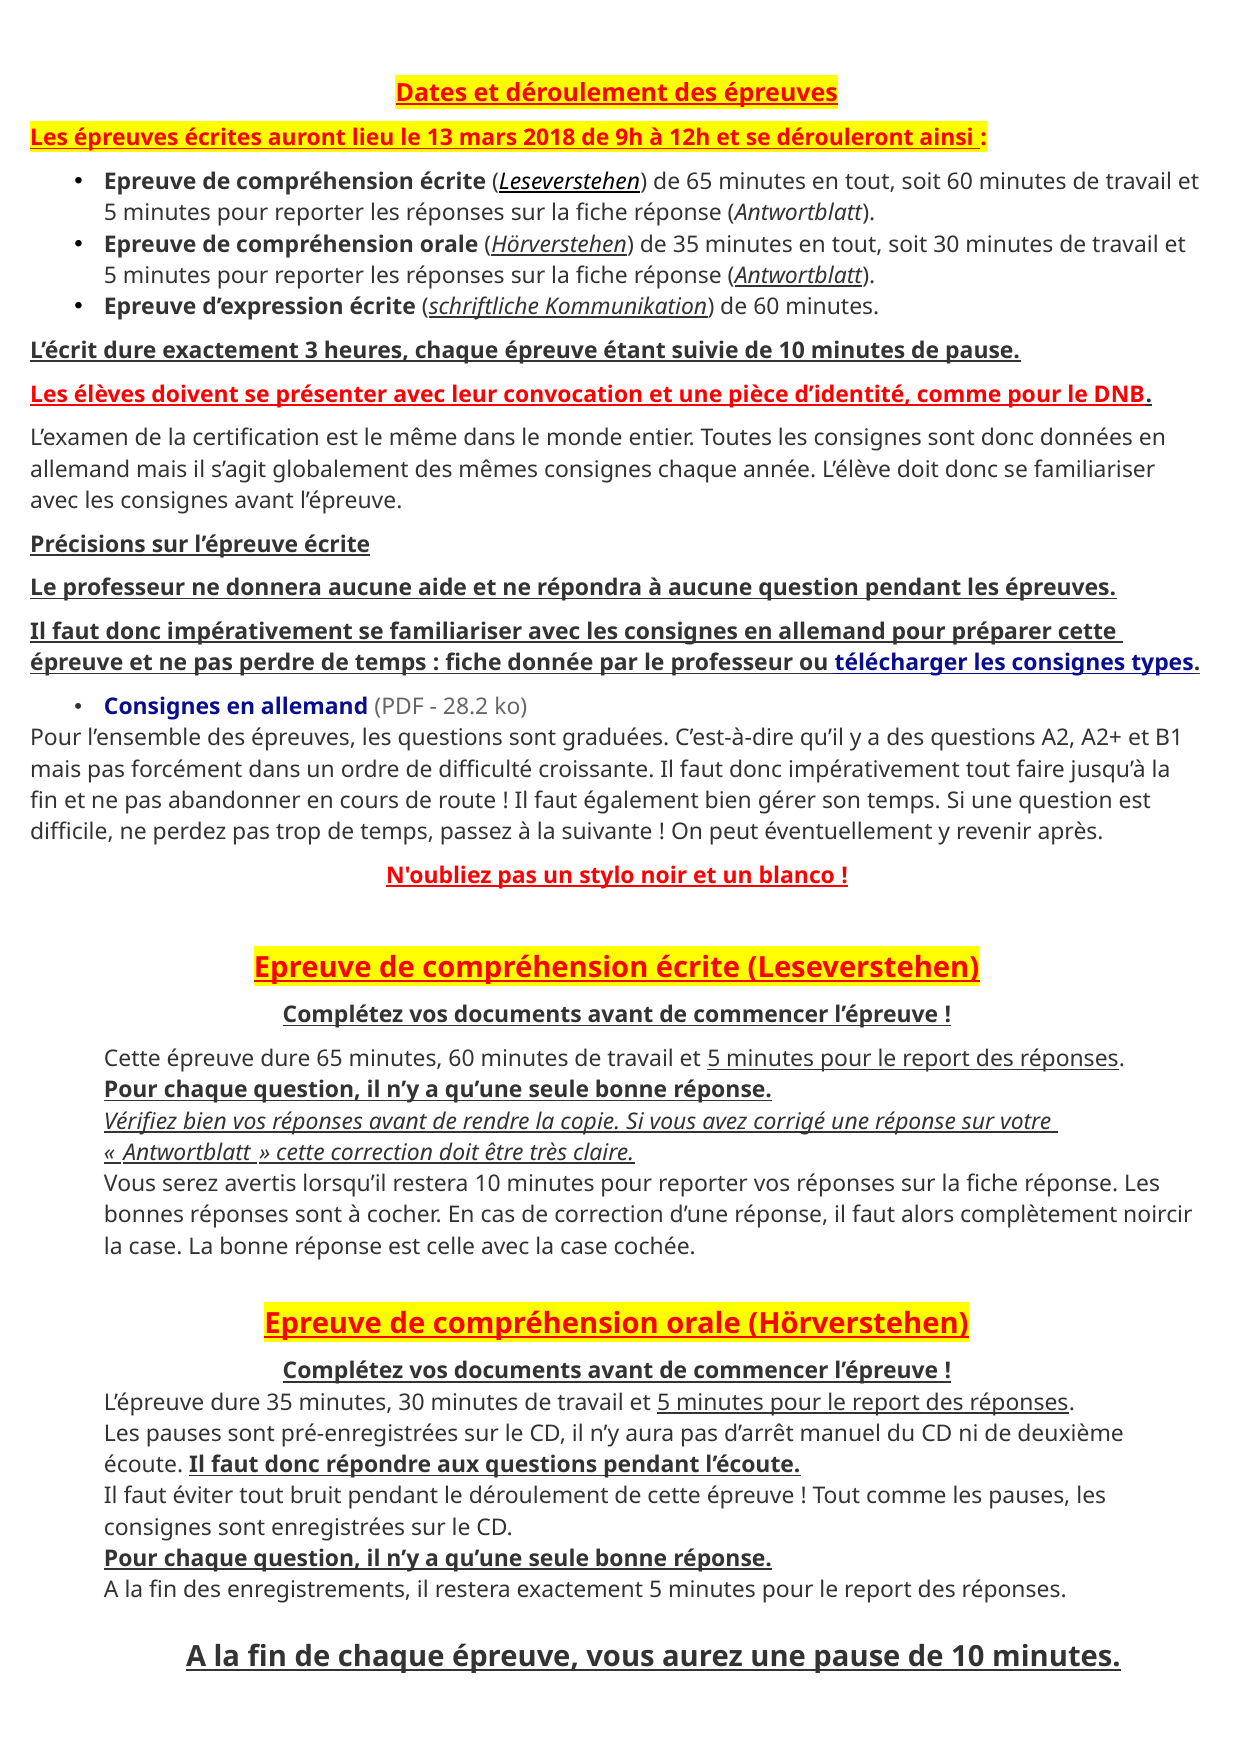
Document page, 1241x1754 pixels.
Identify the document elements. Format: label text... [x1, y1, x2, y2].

text N'oubliez pas un stylo noir et un blanco ! [30, 859, 1203, 890]
text L’écrit dure exactement 3 heures, chaque épreuve étant suivie de 10 minutes de pause. [30, 334, 1203, 365]
list Cette épreuve dure 65 minutes, 60 minutes de travail et 5 minutes pour le report des réponses. [74, 1042, 1203, 1073]
text Les élèves doivent se présenter avec leur convocation et une pièce d’identité, comme pour le DNB. [30, 377, 1203, 409]
list Epreuve de compréhension orale (Hörverstehen) de 35 minutes en tout, soit 30 minutes de travail et 5 minutes pour reporter les réponses sur la fiche réponse (Antwortblatt). [74, 227, 1203, 290]
text Pour l’ensemble des épreuves, les questions sont graduées. C’est-à-dire qu’il y a des questions A2, A2+ et B1 mais pas forcément dans un ordre de difficulté croissante. Il faut donc impérativement tout faire jusqu’à la fin et ne pas abandonner en cours de route ! Il faut également bien gérer son temps. Si une question est difficile, ne perdez pas trop de temps, passez à la suivante ! On peut éventuellement y revenir après. [30, 721, 1203, 846]
list Il faut éviter tout bruit pendant le déroulement de cette épreuve ! Tout comme les pauses, les consignes sont enregistrées sur le CD. [54, 1479, 1203, 1542]
text Le professeur ne donnera aucune aide et ne répondra à aucune question pendant les épreuves. [30, 571, 1203, 602]
text L’examen de la certification est le même dans le monde entier. Toutes les consignes sont donc données en allemand mais il s’agit globalement des mêmes consignes chaque année. L’élève doit donc se familiariser avec les consignes avant l’épreuve. [30, 421, 1203, 515]
list Pour chaque question, il n’y a qu’une seule bonne réponse. [54, 1542, 1203, 1573]
list Vérifiez bien vos réponses avant de rendre la copie. Si vous avez corrigé une réponse sur votre « Antwortblatt » cette correction doit être très claire. [74, 1105, 1203, 1167]
text Complétez vos documents avant de commencer l’épreuve ! [30, 1354, 1203, 1386]
list Les pauses sont pré-enregistrées sur le CD, il n’y aura pas d’arrêt manuel du CD ni de deuxième écoute. Il faut donc répondre aux questions pendant l’écoute. [54, 1417, 1203, 1479]
list Epreuve de compréhension écrite (Leseverstehen) de 65 minutes en tout, soit 60 minutes de travail et 5 minutes pour reporter les réponses sur la fiche réponse (Antwortblatt). [74, 165, 1203, 227]
text Les épreuves écrites auront lieu le 13 mars 2018 de 9h à 12h et se dérouleront ainsi : [30, 121, 1203, 152]
text Complétez vos documents avant de commencer l’épreuve ! [30, 998, 1203, 1030]
text Epreuve de compréhension écrite (Leseverstehen) [30, 946, 1203, 986]
list A la fin de chaque épreuve, vous aurez une pause de 10 minutes. [54, 1636, 1203, 1675]
list Consignes en allemand (PDF - 28.2 ko) [74, 690, 1203, 721]
list L’épreuve dure 35 minutes, 30 minutes de travail et 5 minutes pour le report des réponses. [54, 1386, 1203, 1417]
list A la fin des enregistrements, il restera exactement 5 minutes pour le report des réponses. [54, 1573, 1203, 1604]
list Pour chaque question, il n’y a qu’une seule bonne réponse. [74, 1073, 1203, 1105]
text Epreuve de compréhension orale (Hörverstehen) [30, 1302, 1203, 1342]
list Vous serez avertis lorsqu’il restera 10 minutes pour reporter vos réponses sur la fiche réponse. Les bonnes réponses sont à cocher. En cas de correction d’une réponse, il faut alors complètement noircir la case. La bonne réponse est celle avec la case cochée. [74, 1167, 1203, 1261]
list Epreuve d’expression écrite (schriftliche Kommunikation) de 60 minutes. [74, 290, 1203, 321]
subtitle Dates et déroulement des épreuves [30, 75, 1203, 109]
text Précisions sur l’épreuve écrite [30, 527, 1203, 559]
text Il faut donc impérativement se familiariser avec les consignes en allemand pour préparer cette épreuve et ne pas perdre de temps : fiche donnée par le professeur ou télécharger les consignes types. [30, 615, 1203, 677]
